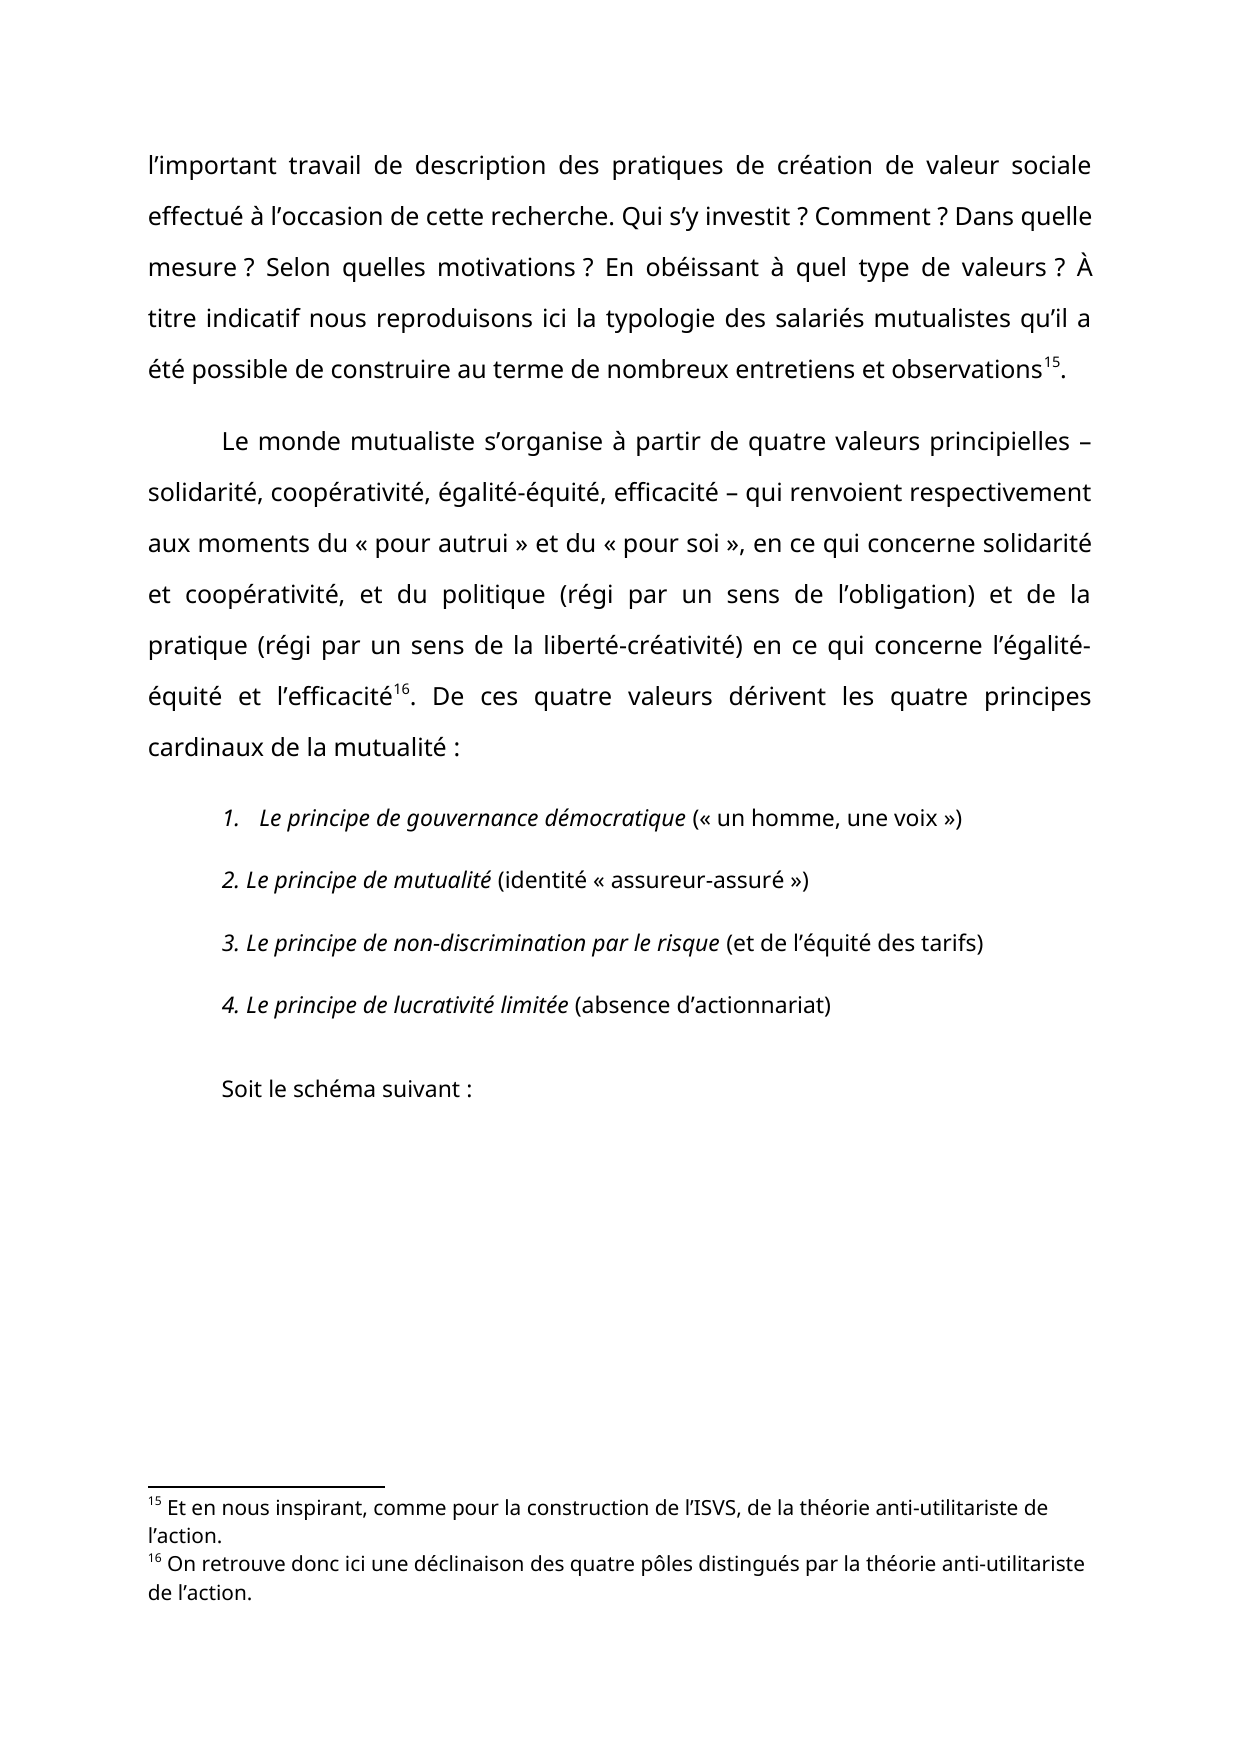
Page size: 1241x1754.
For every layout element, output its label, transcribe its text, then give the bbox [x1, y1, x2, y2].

text Et en nous inspirant, comme pour la construction de l’ISVS, de la théorie anti-utilitariste de l’action. [148, 1493, 1093, 1549]
text l’important travail de description des pratiques de création de valeur sociale effectué à l’occasion de cette recherche. Qui s’y investit ? Comment ? Dans quelle mesure ? Selon quelles motivations ? En obéissant à quel type de valeurs ? À titre indicatif nous reproduisons ici la typologie des salariés mutualistes qu’il a été possible de construire au terme de nombreux entretiens et observations. [148, 148, 1093, 386]
text Soit le schéma suivant : [148, 1073, 1093, 1104]
text 3. Le principe de non-discrimination par le risque (et de l’équité des tarifs) [222, 927, 1093, 958]
text 4. Le principe de lucrativité limitée (absence d’actionnariat) [222, 989, 1093, 1021]
text 2. Le principe de mutualité (identité « assureur-assuré ») [222, 864, 1093, 896]
text On retrouve donc ici une déclinaison des quatre pôles distingués par la théorie anti-utilitariste de l’action. [148, 1549, 1093, 1606]
text Le monde mutualiste s’organise à partir de quatre valeurs principielles – solidarité, coopérativité, égalité-équité, efficacité – qui renvoient respectivement aux moments du « pour autrui » et du « pour soi », en ce qui concerne solidarité et coopérativité, et du politique (régi par un sens de l’obligation) et de la pratique (régi par un sens de la liberté-créativité) en ce qui concerne l’égalité-équité et l’efficacité. De ces quatre valeurs dérivent les quatre principes cardinaux de la mutualité : [148, 424, 1093, 764]
list Le principe de gouvernance démocratique (« un homme, une voix ») [222, 802, 1093, 833]
